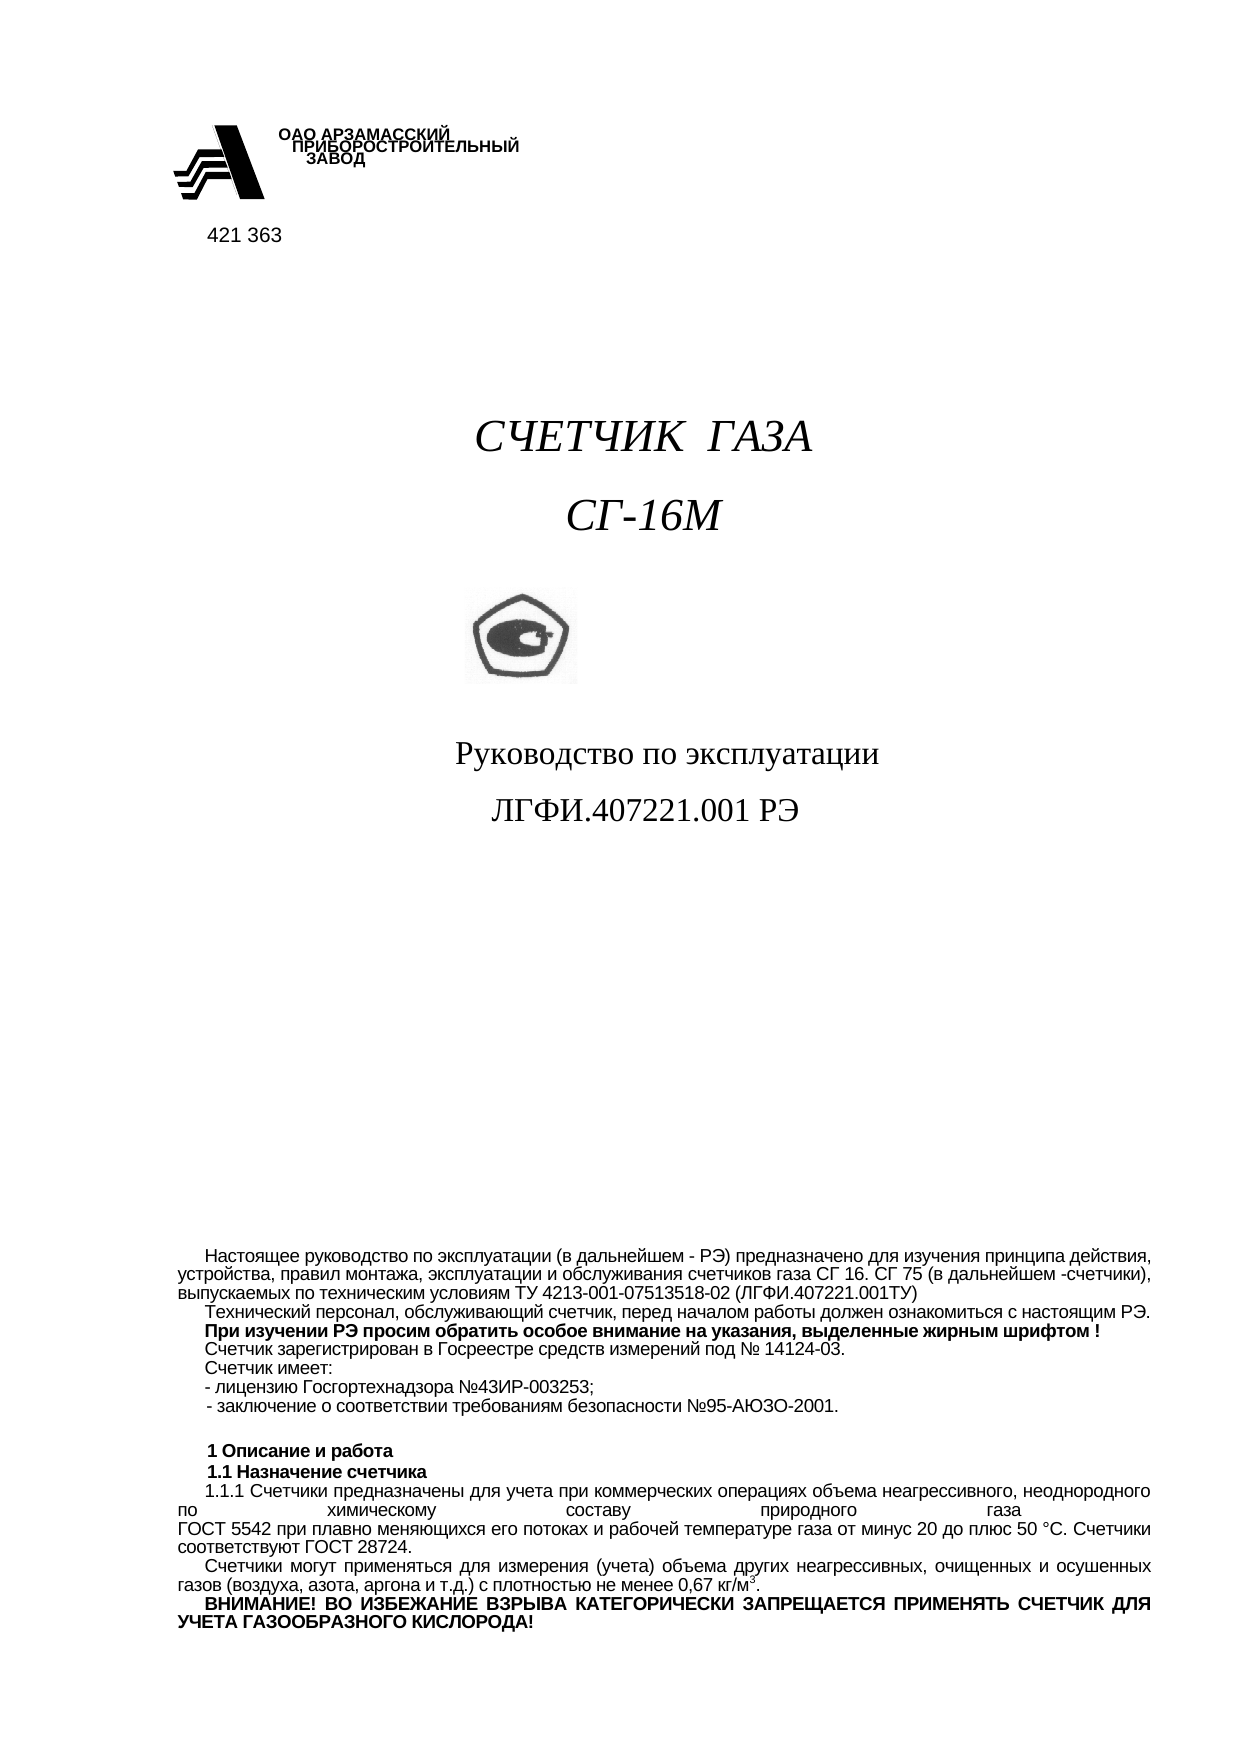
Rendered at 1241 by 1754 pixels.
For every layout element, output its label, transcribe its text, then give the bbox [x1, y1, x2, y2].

text - лицензию Госгортехнадзора №43ИР-003253; [177, 1378, 1152, 1397]
text Счетчики могут применяться для измерения (учета) объема других неагрессивных, очищенных и осушенных газов (воздуха, азота, аргона и т.д.) с плотностью не менее 0,67 кг/м3. [177, 1557, 1152, 1595]
subtitle СЧЕТЧИК ГАЗА [162, 409, 1039, 461]
text При изучении РЭ просим обратить особое внимание на указания, выделенные жирным шрифтом ! [177, 1322, 1152, 1341]
text ЛГФИ.407221.001 РЭ [162, 791, 1039, 829]
text 1.1 Назначение счетчика [177, 1462, 1152, 1482]
text Настоящее руководство по эксплуатации (в дальнейшем - РЭ) предназначено для изучения принципа действия, устройства, правил монтажа, эксплуатации и обслуживания счетчиков газа СГ 16. СГ 75 (в дальнейшем -счетчики), выпускаемых по техническим условиям ТУ 4213-001-07513518-02 (ЛГФИ.407221.001ТУ) [177, 1247, 1152, 1303]
text 1 Описание и работа [177, 1441, 1152, 1462]
picture [464, 587, 578, 684]
text 1.1.1 Счетчики предназначены для учета при коммерческих операциях объема неагрессивного, неоднородного по химическому составу природного газа ГОСТ 5542 при плавно меняющихся его потоках и рабочей температуре газа от минус 20 до плюс 50 °С. Счетчики соответствуют ГОСТ 28724. [177, 1482, 1152, 1557]
text Счетчик имеет: [177, 1359, 1152, 1378]
text внимание! во избежание взрыва категорически запрещается применять счетчик для учета газообразного кислорода! [177, 1595, 1152, 1632]
subtitle Руководство по эксплуатации [162, 733, 1157, 772]
text - заключение о соответствии требованиям безопасности №95-АЮЗО-2001. [177, 1397, 1152, 1416]
text 421 363 [177, 223, 1152, 247]
subtitle СГ-16М [162, 488, 1039, 541]
text Технический персонал, обслуживающий счетчик, перед началом работы должен ознакомиться с настоящим РЭ. [177, 1303, 1152, 1322]
text Счетчик зарегистрирован в Госреестре средств измерений под № 14124-03. [177, 1341, 1152, 1359]
